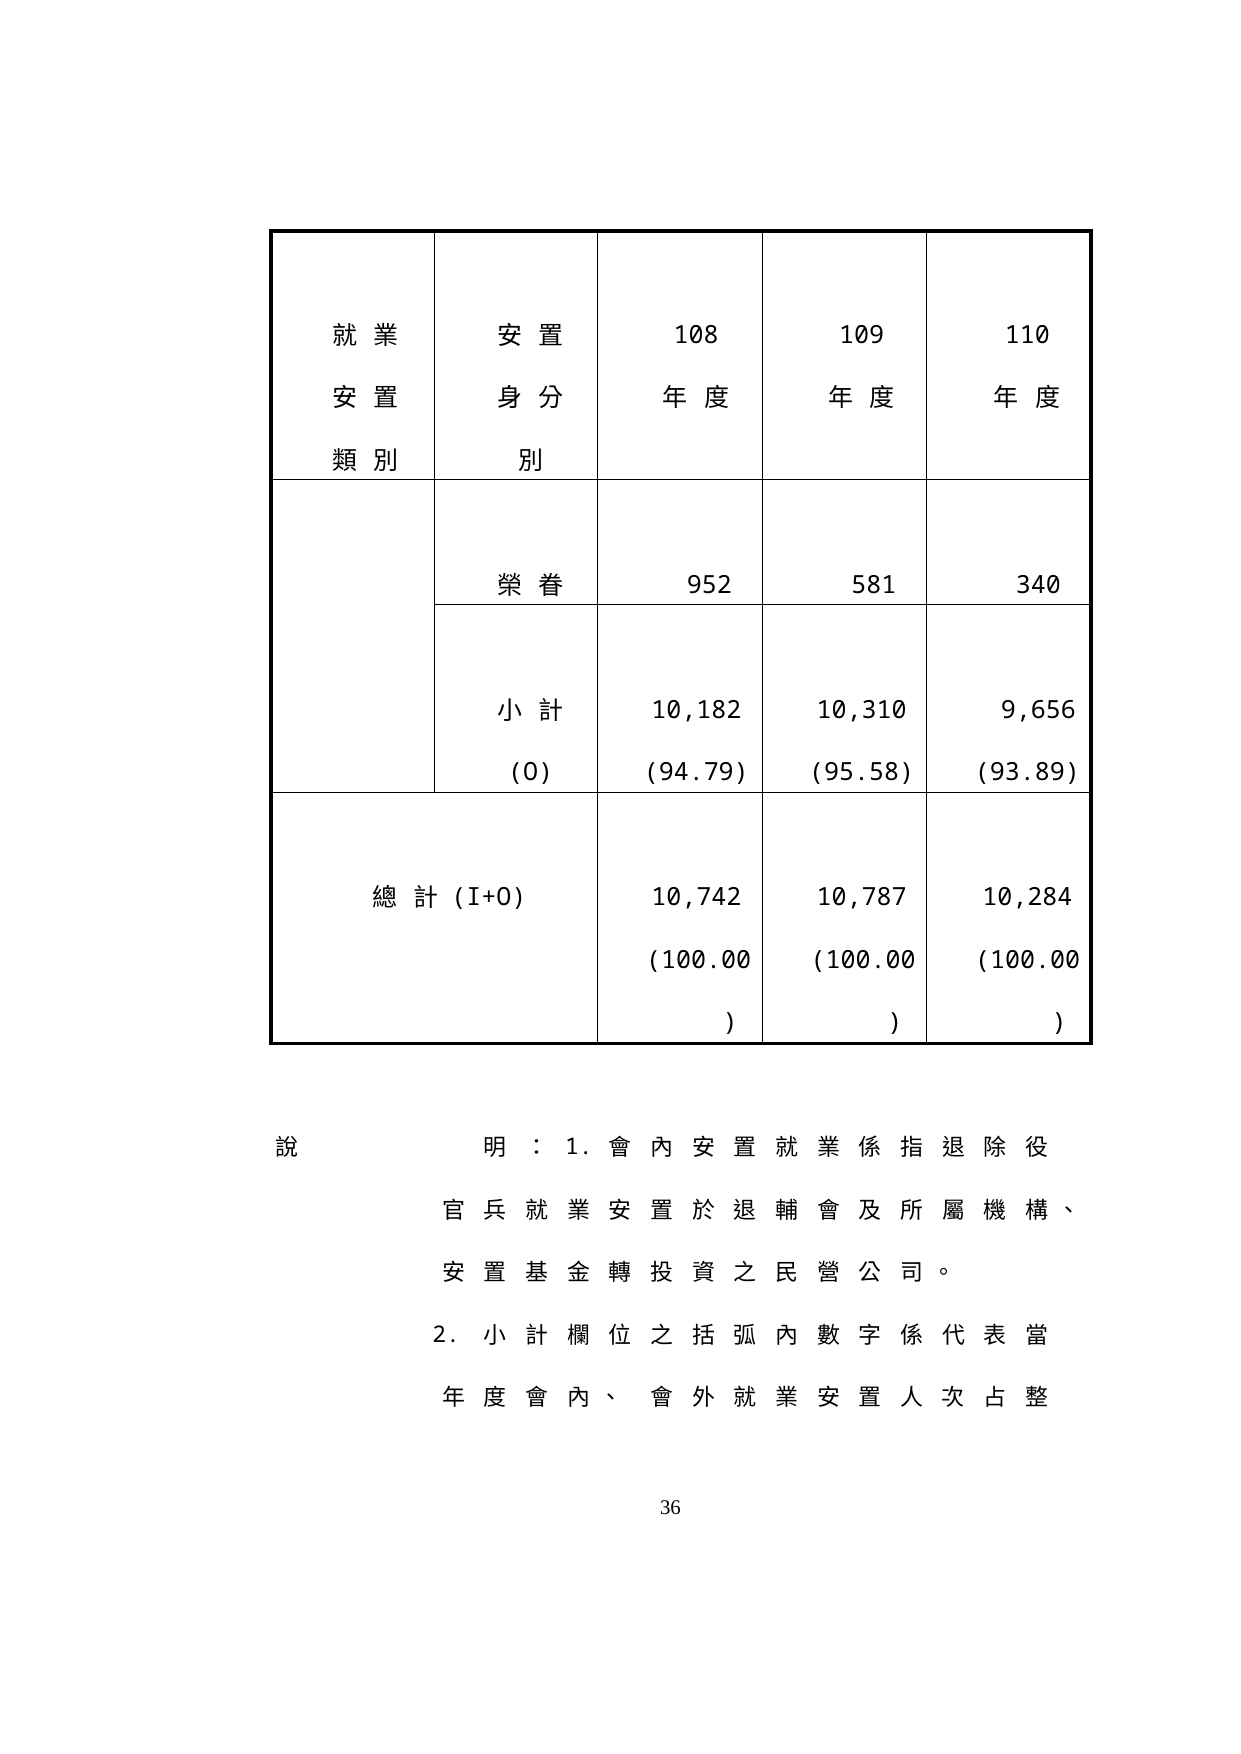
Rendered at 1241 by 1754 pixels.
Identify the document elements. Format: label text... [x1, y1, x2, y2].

text 說 明：1.會內安置就業係指退除役官兵就業安置於退輔會及所屬機構、安置基金轉投資之民營公司。 [257, 1104, 1058, 1292]
table_header 109年度 [763, 233, 926, 479]
table_cell 581 [763, 480, 926, 604]
table_header 110年度 [927, 233, 1089, 479]
table_header 安置身分別 [435, 233, 597, 479]
table_cell 小計(O) [435, 605, 597, 792]
table_cell [273, 480, 434, 792]
table_cell 10,284 (100.00) [927, 793, 1089, 1042]
table_cell 10,787 (100.00) [763, 793, 926, 1042]
table_cell 10,742 (100.00) [598, 793, 762, 1042]
table_cell 952 [598, 480, 762, 604]
table_header 就業安置類別 [273, 233, 434, 479]
table_header 108年度 [598, 233, 762, 479]
table_cell 340 [927, 480, 1089, 604]
table_cell 10,182 (94.79) [598, 605, 762, 792]
table_cell 10,310 (95.58) [763, 605, 926, 792]
text 2.小計欄位之括弧內數字係代表當年度會內、會外就業安置人次占整 [279, 1292, 1058, 1417]
table_cell 總計(I+O) [273, 793, 597, 1042]
table_cell 9,656 (93.89) [927, 605, 1089, 792]
table_cell 榮眷 [435, 480, 597, 604]
